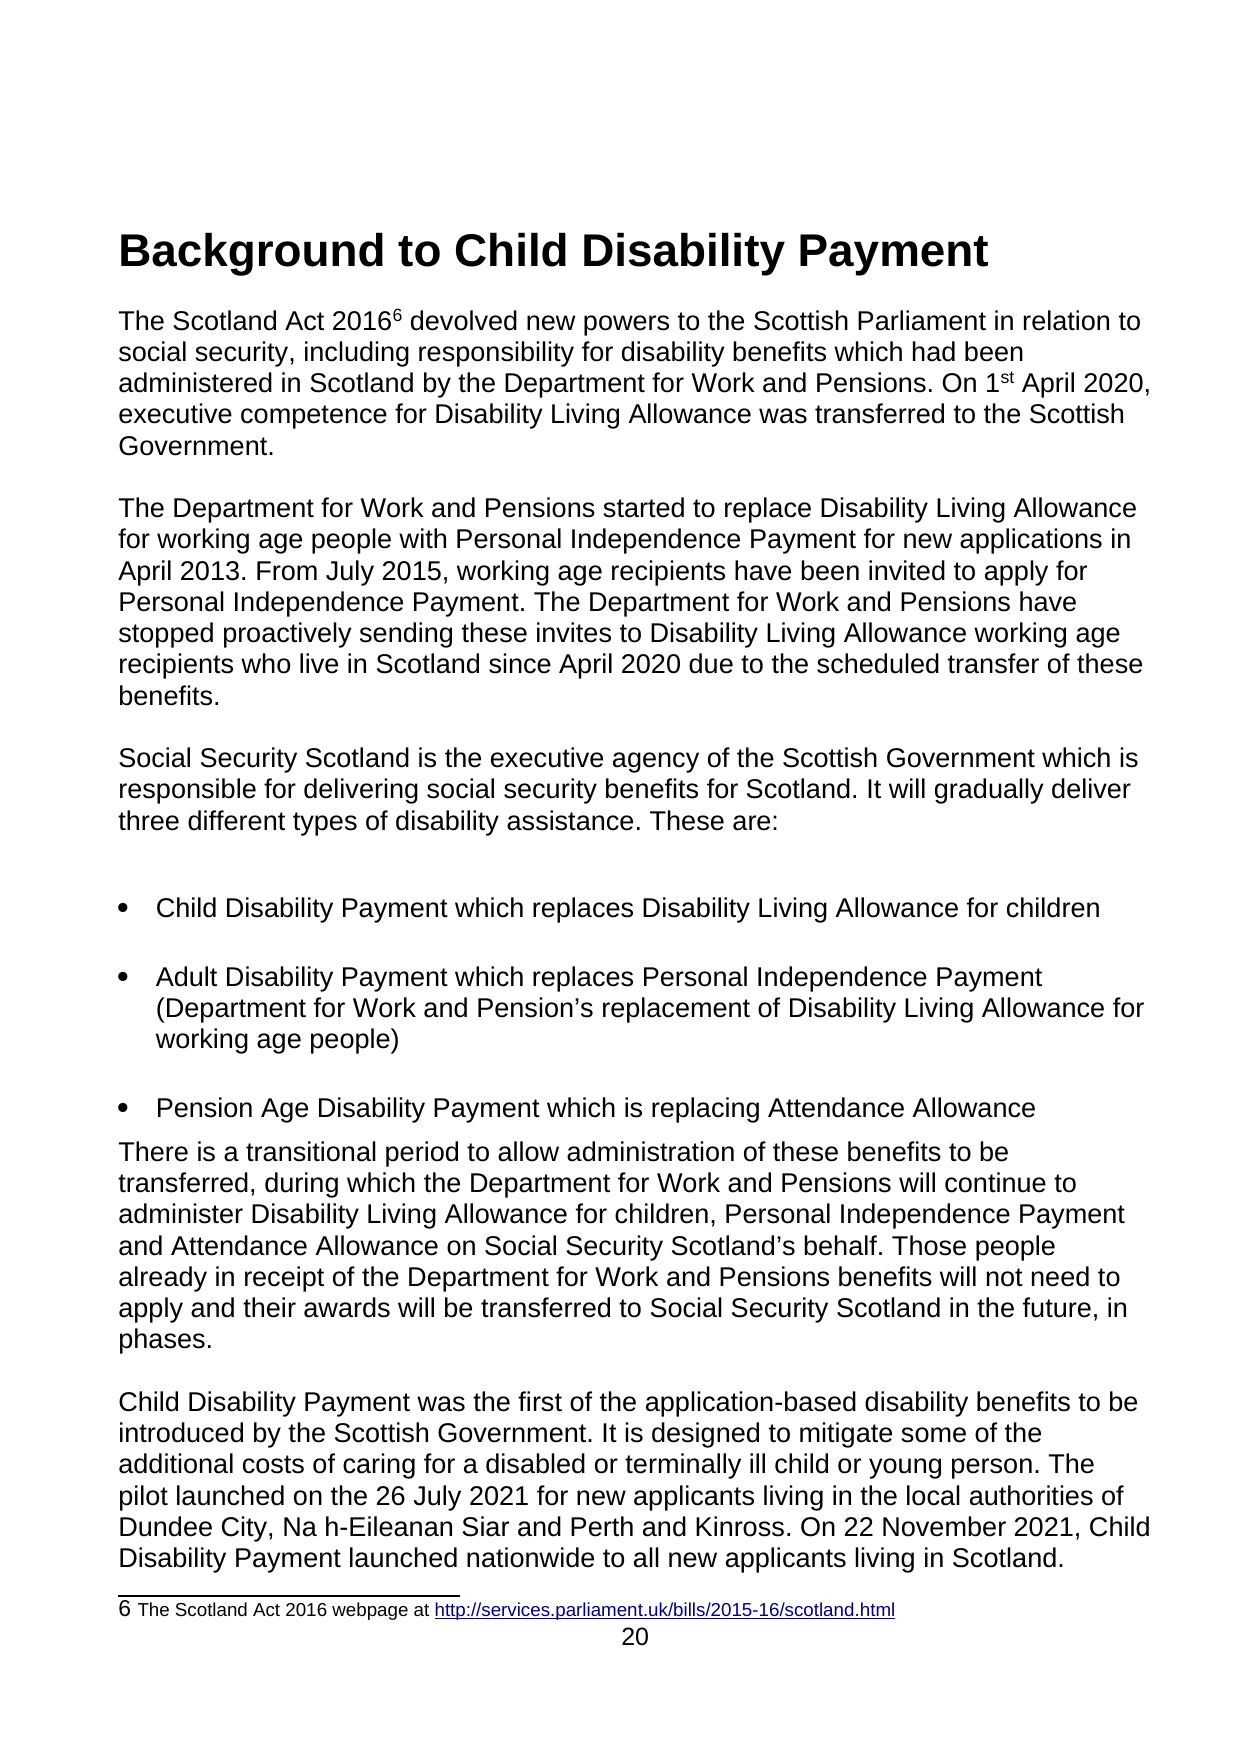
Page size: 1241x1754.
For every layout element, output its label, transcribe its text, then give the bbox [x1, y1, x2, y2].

text The Scotland Act 2016 webpage at http://services.parliament.uk/bills/2015-16/scotland.html [118, 1596, 1152, 1621]
text Child Disability Payment was the first of the application-based disability benefits to be introduced by the Scottish Government. It is designed to mitigate some of the additional costs of caring for a disabled or terminally ill child or young person. The pilot launched on the 26 July 2021 for new applicants living in the local authorities of Dundee City, Na h-Eileanan Siar and Perth and Kinross. On 22 November 2021, Child Disability Payment launched nationwide to all new applicants living in Scotland. [118, 1386, 1152, 1574]
list Pension Age Disability Payment which is replacing Attendance Allowance [118, 1092, 1152, 1124]
list Adult Disability Payment which replaces Personal Independence Payment (Department for Work and Pension’s replacement of Disability Living Allowance for working age people) [118, 961, 1152, 1055]
text The Scotland Act 2016 devolved new powers to the Scottish Parliament in relation to social security, including responsibility for disability benefits which had been administered in Scotland by the Department for Work and Pensions. On 1st April 2020, executive competence for Disability Living Allowance was transferred to the Scottish Government. [118, 305, 1152, 461]
list Child Disability Payment which replaces Disability Living Allowance for children [118, 892, 1152, 924]
text The Department for Work and Pensions started to replace Disability Living Allowance for working age people with Personal Independence Payment for new applications in April 2013. From July 2015, working age recipients have been invited to apply for Personal Independence Payment. The Department for Work and Pensions have stopped proactively sending these invites to Disability Living Allowance working age recipients who live in Scotland since April 2020 due to the scheduled transfer of these benefits. [118, 492, 1152, 711]
text Social Security Scotland is the executive agency of the Scottish Government which is responsible for delivering social security benefits for Scotland. It will gradually deliver three different types of disability assistance. These are: [118, 742, 1152, 836]
text There is a transitional period to allow administration of these benefits to be transferred, during which the Department for Work and Pensions will continue to administer Disability Living Allowance for children, Personal Independence Payment and Attendance Allowance on Social Security Scotland’s behalf. Those people already in receipt of the Department for Work and Pensions benefits will not need to apply and their awards will be transferred to Social Security Scotland in the future, in phases. [118, 1136, 1152, 1355]
subtitle Background to Child Disability Payment [118, 223, 1152, 276]
